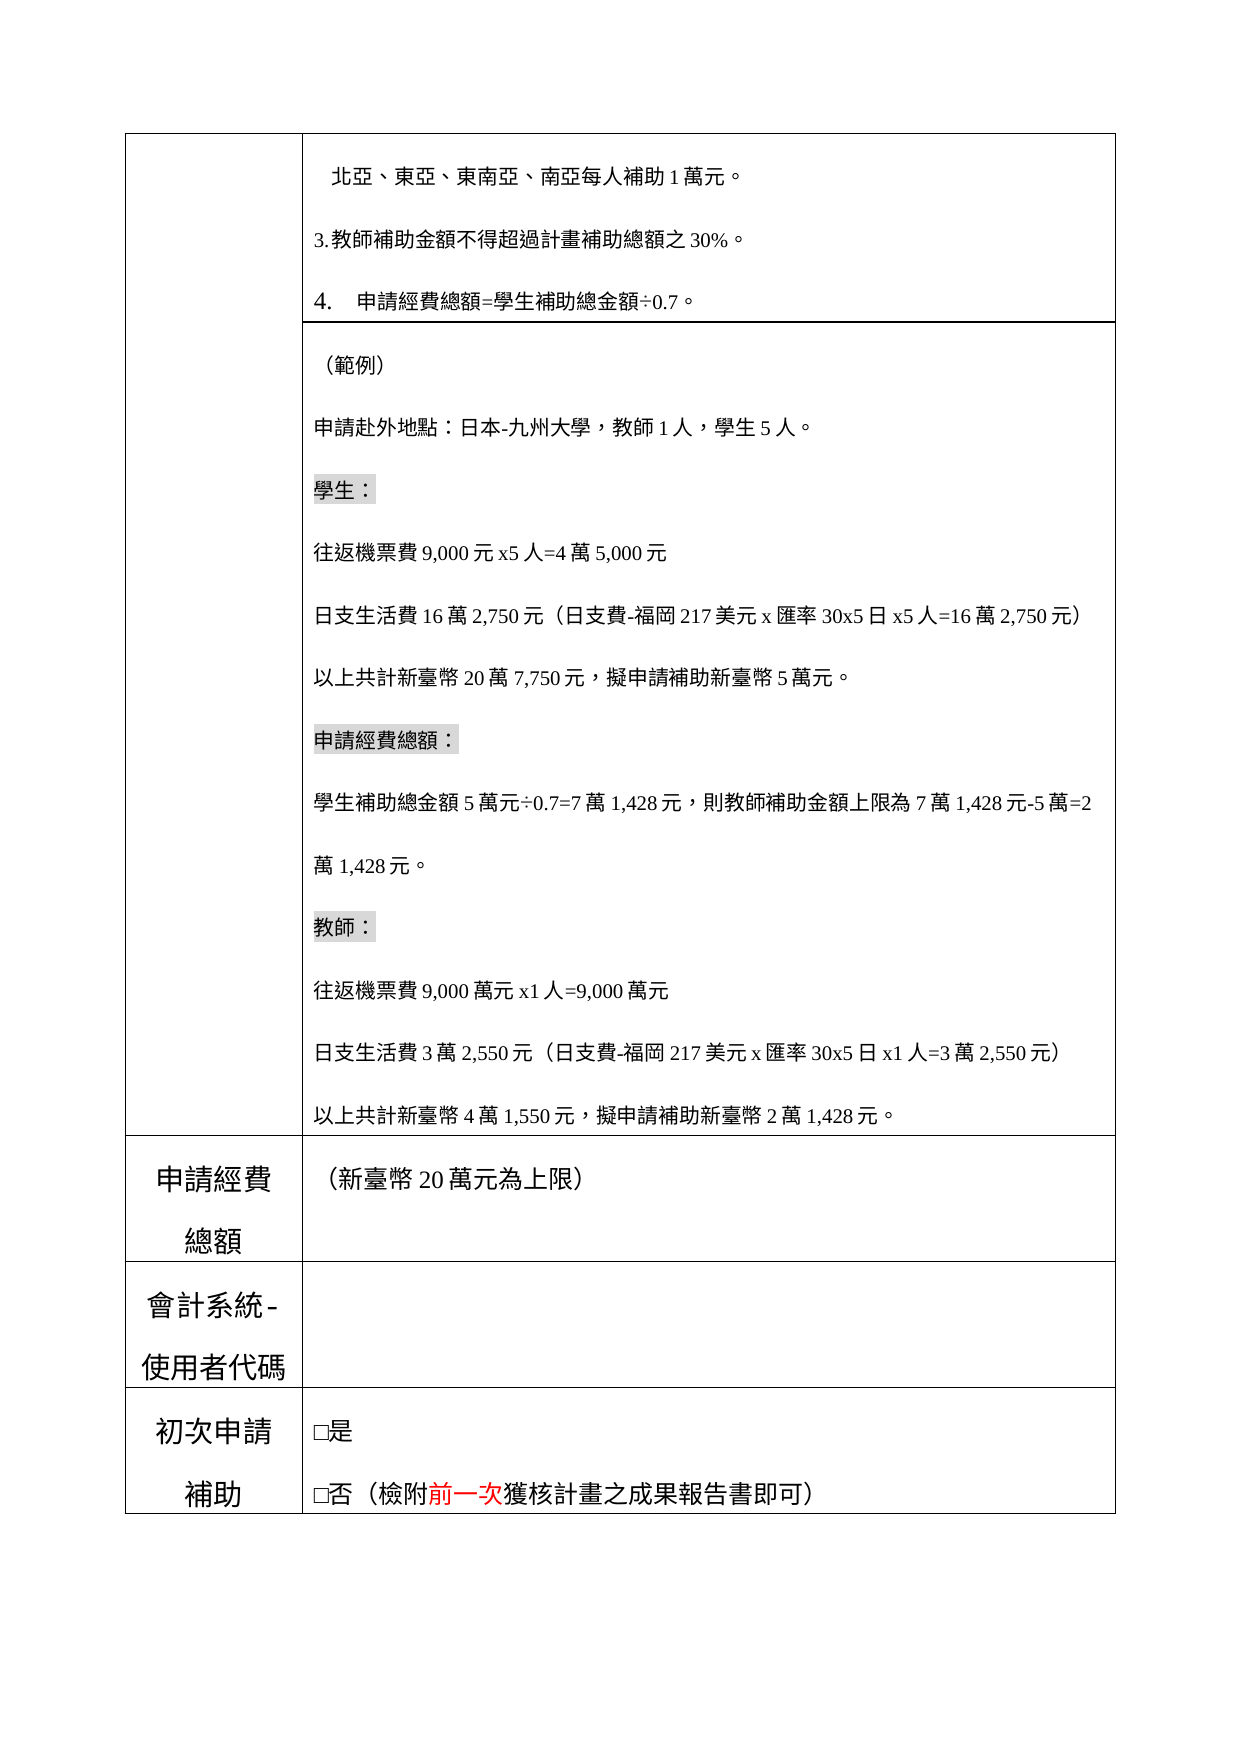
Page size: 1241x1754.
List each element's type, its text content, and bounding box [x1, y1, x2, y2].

table_cell 會計系統-使用者代碼 [126, 1262, 302, 1387]
table_cell 初次申請 補助 [126, 1388, 302, 1513]
table_cell [303, 1262, 1115, 1387]
table_cell [126, 134, 302, 1135]
table_cell 申請經費 總額 [126, 1136, 302, 1261]
table_cell （新臺幣20萬元為上限） [303, 1136, 1115, 1261]
table_cell （範例） 申請赴外地點：日本-九州大學，教師1人，學生5人。 學生： 往返機票費9,000元x5人=4萬5,000元 日支生活費16萬2,750元（日支費-福岡217美元x匯率30x5日x5人=16萬2,750元） 以上共計新臺幣20萬7,750元，擬申請補助新臺幣5萬元。 申請經費總額： 學生補助總金額5萬元÷0.7=7萬1,428元，則教師補助金額上限為7萬1,428元-5萬=2萬1,428元。 教師： 往返機票費9,000萬元x1人=9,000萬元 日支生活費3萬2,550元（日支費-福岡217美元x匯率30x5日x1人=3萬2,550元） 以上共計新臺幣4萬1,550元，擬申請補助新臺幣2萬1,428元。 [303, 323, 1115, 1135]
table_cell 北亞、東亞、東南亞、南亞每人補助1萬元。 教師補助金額不得超過計畫補助總額之30%。 申請經費總額=學生補助總金額÷0.7。 [303, 134, 1115, 321]
table_cell □是 □否（檢附前一次獲核計畫之成果報告書即可） [303, 1388, 1115, 1513]
